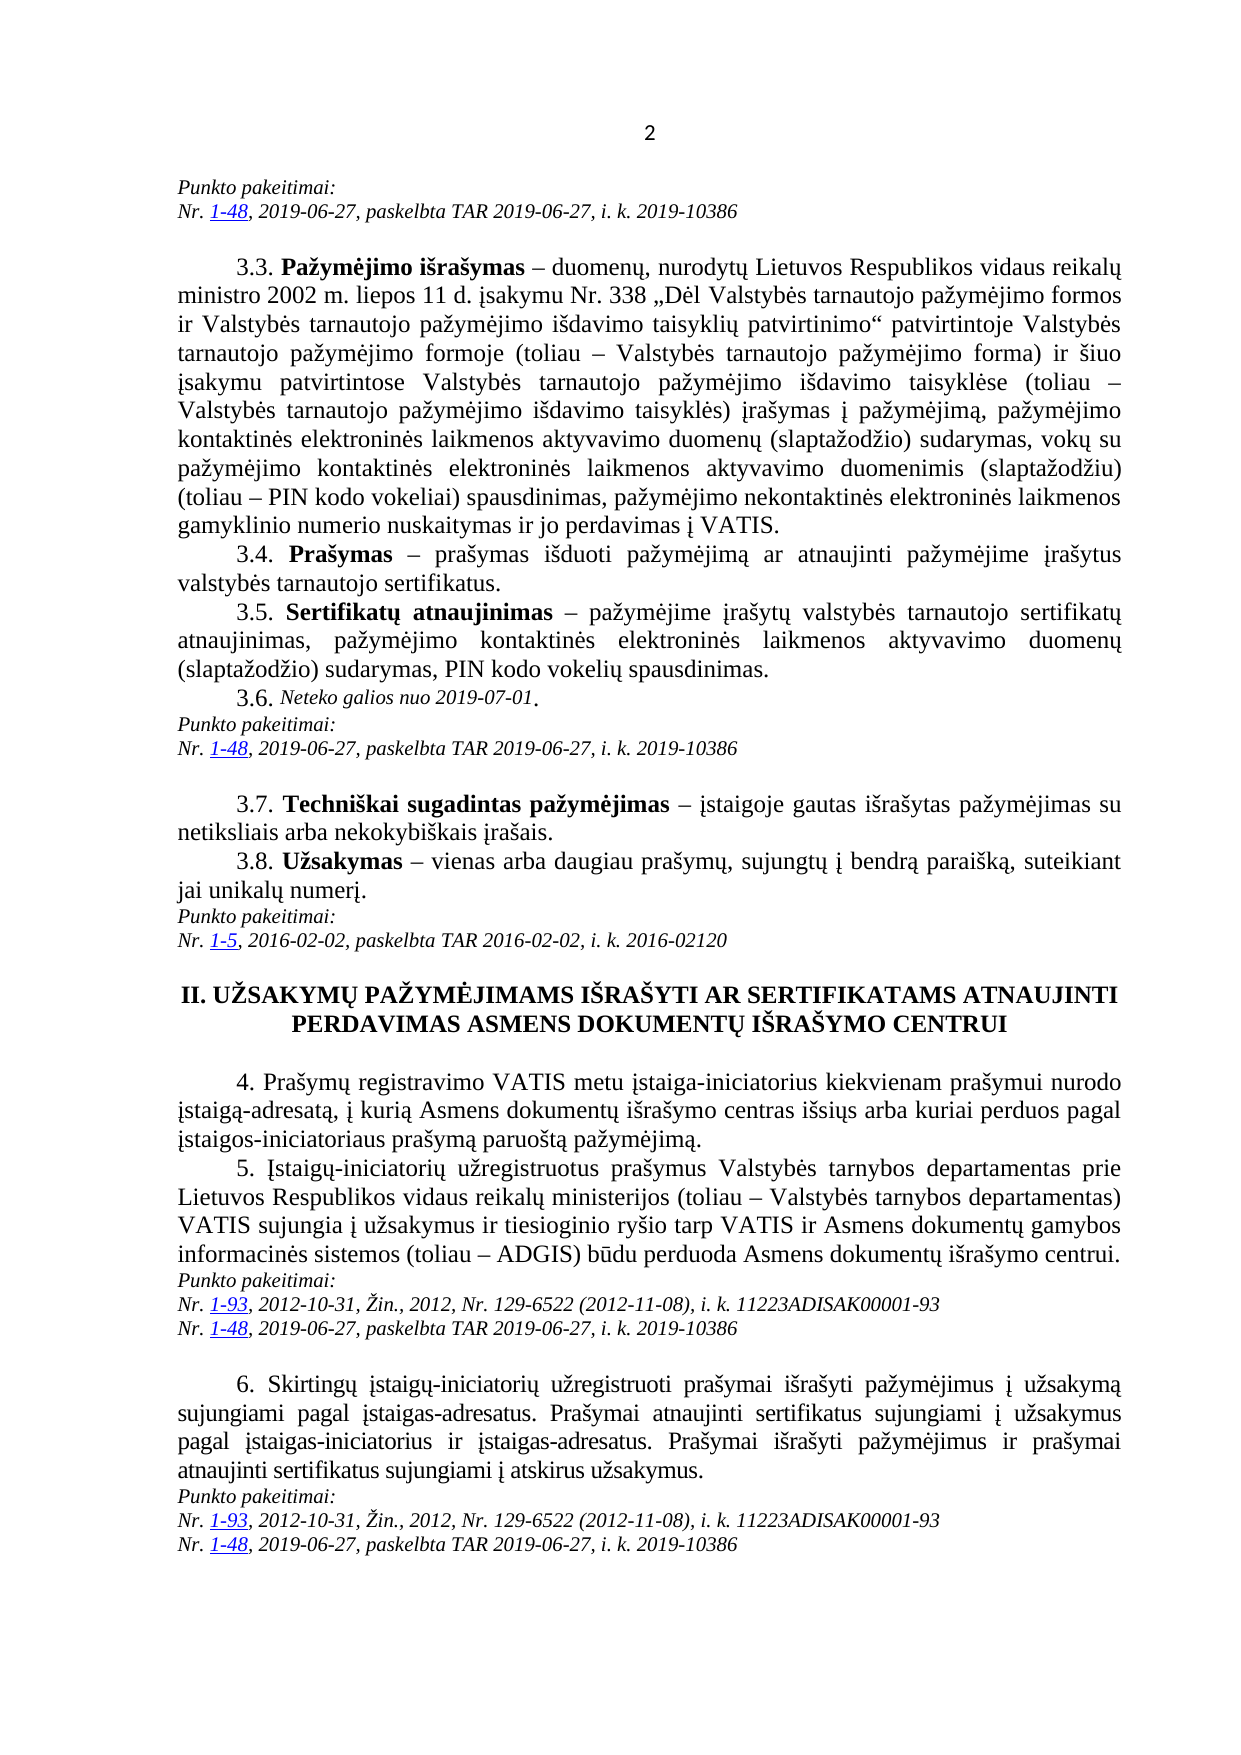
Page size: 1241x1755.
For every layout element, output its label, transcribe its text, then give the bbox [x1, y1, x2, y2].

text 3.8. Užsakymas – vienas arba daugiau prašymų, sujungtų į bendrą paraišką, suteikiant jai unikalų numerį. [177, 846, 1122, 904]
text Punkto pakeitimai: [177, 904, 1122, 928]
text 3.6. Neteko galios nuo 2019-07-01. [177, 683, 1122, 712]
text Nr. 1-48, 2019-06-27, paskelbta TAR 2019-06-27, i. k. 2019-10386 [177, 199, 1122, 223]
text Nr. 1-93, 2012-10-31, Žin., 2012, Nr. 129-6522 (2012-11-08), i. k. 11223ADISAK00001-93 [177, 1292, 1122, 1316]
text 3.7. Techniškai sugadintas pažymėjimas – įstaigoje gautas išrašytas pažymėjimas su netiksliais arba nekokybiškais įrašais. [177, 789, 1122, 846]
text Nr. 1-5, 2016-02-02, paskelbta TAR 2016-02-02, i. k. 2016-02120 [177, 928, 1122, 952]
text Nr. 1-48, 2019-06-27, paskelbta TAR 2019-06-27, i. k. 2019-10386 [177, 1316, 1122, 1340]
text Nr. 1-93, 2012-10-31, Žin., 2012, Nr. 129-6522 (2012-11-08), i. k. 11223ADISAK00001-93 [177, 1508, 1122, 1532]
text 3.4. Prašymas – prašymas išduoti pažymėjimą ar atnaujinti pažymėjime įrašytus valstybės tarnautojo sertifikatus. [177, 539, 1122, 597]
text II. UŽSAKYMŲ PAŽYMĖJIMAMS IŠRAŠYTI AR SERTIFIKATAMS ATNAUJINTI PERDAVIMAS Asmens dokumentų išrašymo centrui [177, 981, 1122, 1038]
text Nr. 1-48, 2019-06-27, paskelbta TAR 2019-06-27, i. k. 2019-10386 [177, 1532, 1122, 1556]
text 4. Prašymų registravimo VATIS metu įstaiga-iniciatorius kiekvienam prašymui nurodo įstaigą-adresatą, į kurią Asmens dokumentų išrašymo centras išsiųs arba kuriai perduos pagal įstaigos-iniciatoriaus prašymą paruoštą pažymėjimą. [177, 1067, 1122, 1153]
text Punkto pakeitimai: [177, 1484, 1122, 1508]
text Punkto pakeitimai: [177, 712, 1122, 736]
text Punkto pakeitimai: [177, 1268, 1122, 1292]
text 3.3. Pažymėjimo išrašymas – duomenų, nurodytų Lietuvos Respublikos vidaus reikalų ministro 2002 m. liepos 11 d. įsakymu Nr. 338 „Dėl valstybės tarnautojo pažymėjimo formos ir valstybės tarnautojo pažymėjimo išdavimo taisyklių patvirtinimo“ patvirtintoje Valstybės tarnautojo pažymėjimo formoje (toliau – Valstybės tarnautojo pažymėjimo forma) ir šiuo įsakymu patvirtintose Valstybės tarnautojo pažymėjimo išdavimo taisyklėse (toliau – Valstybės tarnautojo pažymėjimo išdavimo taisyklės) įrašymas į pažymėjimą, pažymėjimo kontaktinės elektroninės laikmenos aktyvavimo duomenų (slaptažodžio) sudarymas, vokų su pažymėjimo kontaktinės elektroninės laikmenos aktyvavimo duomenimis (slaptažodžiu) (toliau – PIN kodo vokeliai) spausdinimas, pažymėjimo nekontaktinės elektroninės laikmenos gamyklinio numerio nuskaitymas ir jo perdavimas į VATIS. [177, 252, 1122, 539]
text 6. Skirtingų įstaigų-iniciatorių užregistruoti prašymai išrašyti pažymėjimus į užsakymą sujungiami pagal įstaigas-adresatus. Prašymai atnaujinti sertifikatus sujungiami į užsakymus pagal įstaigas-iniciatorius ir įstaigas-adresatus. Prašymai išrašyti pažymėjimus ir prašymai atnaujinti sertifikatus sujungiami į atskirus užsakymus. [177, 1369, 1122, 1484]
text 3.5. Sertifikatų atnaujinimas – pažymėjime įrašytų valstybės tarnautojo sertifikatų atnaujinimas, pažymėjimo kontaktinės elektroninės laikmenos aktyvavimo duomenų (slaptažodžio) sudarymas, PIN kodo vokelių spausdinimas. [177, 597, 1122, 683]
text Punkto pakeitimai: [177, 175, 1122, 199]
text 5. Įstaigų-iniciatorių užregistruotus prašymus Valstybės tarnybos departamentas prie Lietuvos Respublikos vidaus reikalų ministerijos (toliau – Valstybės tarnybos departamentas) VATIS sujungia į užsakymus ir tiesioginio ryšio tarp VATIS ir Asmens dokumentų gamybos informacinės sistemos (toliau – ADGIS) būdu perduoda Asmens dokumentų išrašymo centrui. [177, 1153, 1122, 1268]
text Nr. 1-48, 2019-06-27, paskelbta TAR 2019-06-27, i. k. 2019-10386 [177, 736, 1122, 760]
